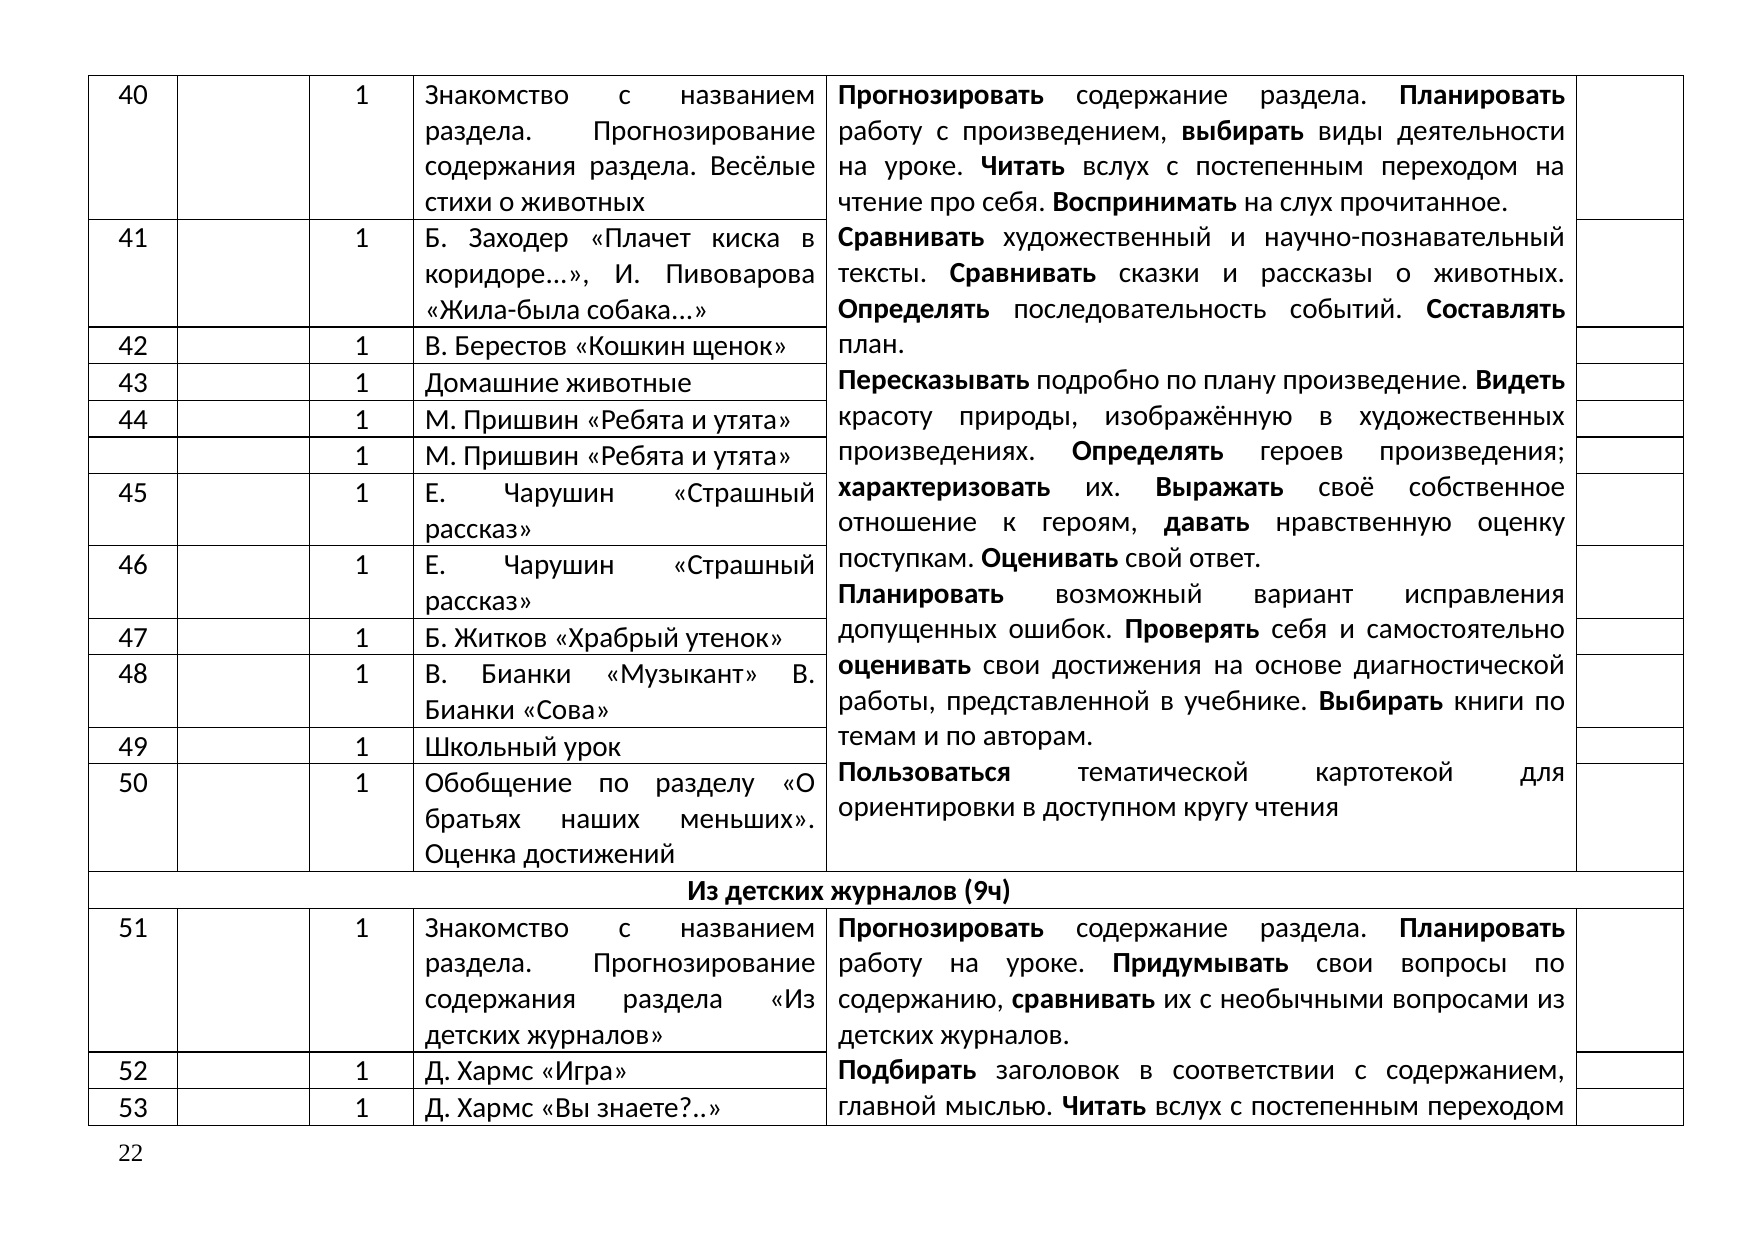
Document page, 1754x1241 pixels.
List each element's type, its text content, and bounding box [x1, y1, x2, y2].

table_cell Домашние животные [815, 364, 826, 400]
table_cell [1577, 909, 1683, 1051]
table_cell [178, 438, 309, 473]
table_cell [178, 401, 309, 436]
table_cell [178, 909, 309, 1051]
table_cell 1 [310, 364, 413, 400]
table_cell 1 [310, 546, 413, 618]
table_cell 43 [89, 364, 177, 400]
table_cell 50 [89, 764, 177, 871]
table_cell [1577, 474, 1683, 545]
table_cell 1 [310, 619, 413, 654]
table_cell Д. Хармс «Игра» [414, 1053, 424, 1088]
table_cell 1 [310, 1053, 413, 1088]
table_cell [178, 76, 309, 218]
table_cell [1577, 764, 1683, 871]
table_cell [1684, 871, 1754, 908]
table_cell 1 [310, 1089, 413, 1125]
table_cell [1684, 934, 1754, 1051]
table_cell [1684, 654, 1754, 727]
table_cell [1577, 328, 1683, 363]
table_cell Е. Чарушин «Страшный рассказ» [815, 546, 826, 618]
table_cell [1684, 618, 1754, 654]
table_cell Д. Хармс «Игра» [815, 1053, 826, 1088]
table_cell 52 [89, 1053, 177, 1088]
table_cell Прогнозировать содержание раздела. Планировать работу с произведением, выбирать виды деятельности на уроке. Читать вслух с постепенным переходом на чтение про себя. Воспринимать на слух прочитанное. Сравнивать художественный и научно-познавательный тексты. Сравнивать сказки и рассказы о животных. Определять последовательность событий. Составлять план. Пересказывать подробно по плану произведение. Видеть красоту природы, изображённую в художественных произведениях. Определять героев произведения; характеризовать их. Выражать своё собственное отношение к героям, давать нравственную оценку поступкам. Оценивать свой ответ. Планировать возможный вариант исправления допущенных ошибок. Проверять себя и самостоятельно оценивать свои достижения на основе диагностической работы, представленной в учебнике. Выбирать книги по темам и по авторам. Пользоваться тематической картотекой для ориентировки в доступном кругу чтения [827, 76, 1576, 871]
table_cell 1 [310, 438, 413, 473]
table_cell [1684, 1088, 1754, 1125]
table_cell 48 [89, 655, 177, 727]
table_cell [1577, 728, 1683, 763]
table_cell [178, 728, 309, 763]
table_cell [178, 364, 309, 400]
table_cell [178, 619, 309, 654]
table_cell [1684, 545, 1754, 618]
table_cell [1684, 101, 1754, 218]
table_cell Е. Чарушин «Страшный рассказ» [414, 474, 424, 545]
table_cell 1 [310, 76, 413, 218]
table_cell [1684, 1051, 1754, 1088]
table_cell Домашние животные [414, 364, 424, 400]
table_cell [178, 655, 309, 727]
table_cell 47 [89, 619, 177, 654]
table_cell [178, 764, 309, 871]
table_cell Школьный урок [815, 728, 826, 763]
table_cell 1 [310, 401, 413, 436]
table_cell 1 [310, 655, 413, 727]
table_cell [1684, 400, 1754, 436]
table_cell [178, 220, 309, 326]
table_cell 1 [310, 764, 413, 871]
table_cell [89, 438, 177, 473]
table_cell [1577, 438, 1683, 473]
table_cell 40 [89, 76, 177, 218]
table_cell 42 [89, 328, 177, 363]
table_cell [1684, 326, 1754, 363]
table_cell [1577, 1053, 1683, 1088]
table_cell 1 [310, 474, 413, 545]
table_cell 45 [89, 474, 177, 545]
table_cell [178, 328, 309, 363]
table_cell [1684, 763, 1754, 871]
table_cell [1577, 76, 1683, 218]
table_cell 53 [89, 1089, 177, 1125]
table_cell [1577, 546, 1683, 618]
table_cell [1577, 655, 1683, 727]
table_cell [1684, 363, 1754, 400]
table_cell 1 [310, 328, 413, 363]
table_cell 41 [89, 220, 177, 326]
table_cell [1577, 220, 1683, 326]
table_cell [178, 1053, 309, 1088]
table_cell [1684, 473, 1754, 545]
table_cell 44 [89, 401, 177, 436]
table_cell Прогнозировать содержание раздела. Планировать работу на уроке. Придумывать свои вопросы по содержанию, сравнивать их с необычными вопросами из детских журналов. Подбирать заголовок в соответствии с содержанием, главной мыслью. Читать вслух с постепенным переходом [827, 909, 1576, 1125]
table_cell 46 [89, 546, 177, 618]
table_cell [1577, 401, 1683, 436]
table_cell [1684, 219, 1754, 326]
table_cell [178, 1089, 309, 1125]
table_cell [1684, 727, 1754, 763]
table_cell [1684, 436, 1754, 473]
table_cell В. Бианки «Музыкант» В. Бианки «Сова» [815, 655, 826, 727]
table_cell Из детских журналов (9ч) [89, 872, 1683, 908]
table_cell [178, 474, 309, 545]
table_cell 1 [310, 728, 413, 763]
table_cell Е. Чарушин «Страшный рассказ» [815, 474, 826, 545]
table_cell Е. Чарушин «Страшный рассказ» [414, 546, 424, 618]
table_cell [1577, 1089, 1683, 1125]
table_cell [1577, 364, 1683, 400]
table_cell 49 [89, 728, 177, 763]
table_cell [178, 546, 309, 618]
table_cell [1577, 619, 1683, 654]
table_cell 51 [89, 909, 177, 1051]
table_cell 1 [310, 220, 413, 326]
table_cell Школьный урок [414, 728, 424, 763]
table_cell 1 [310, 909, 413, 1051]
